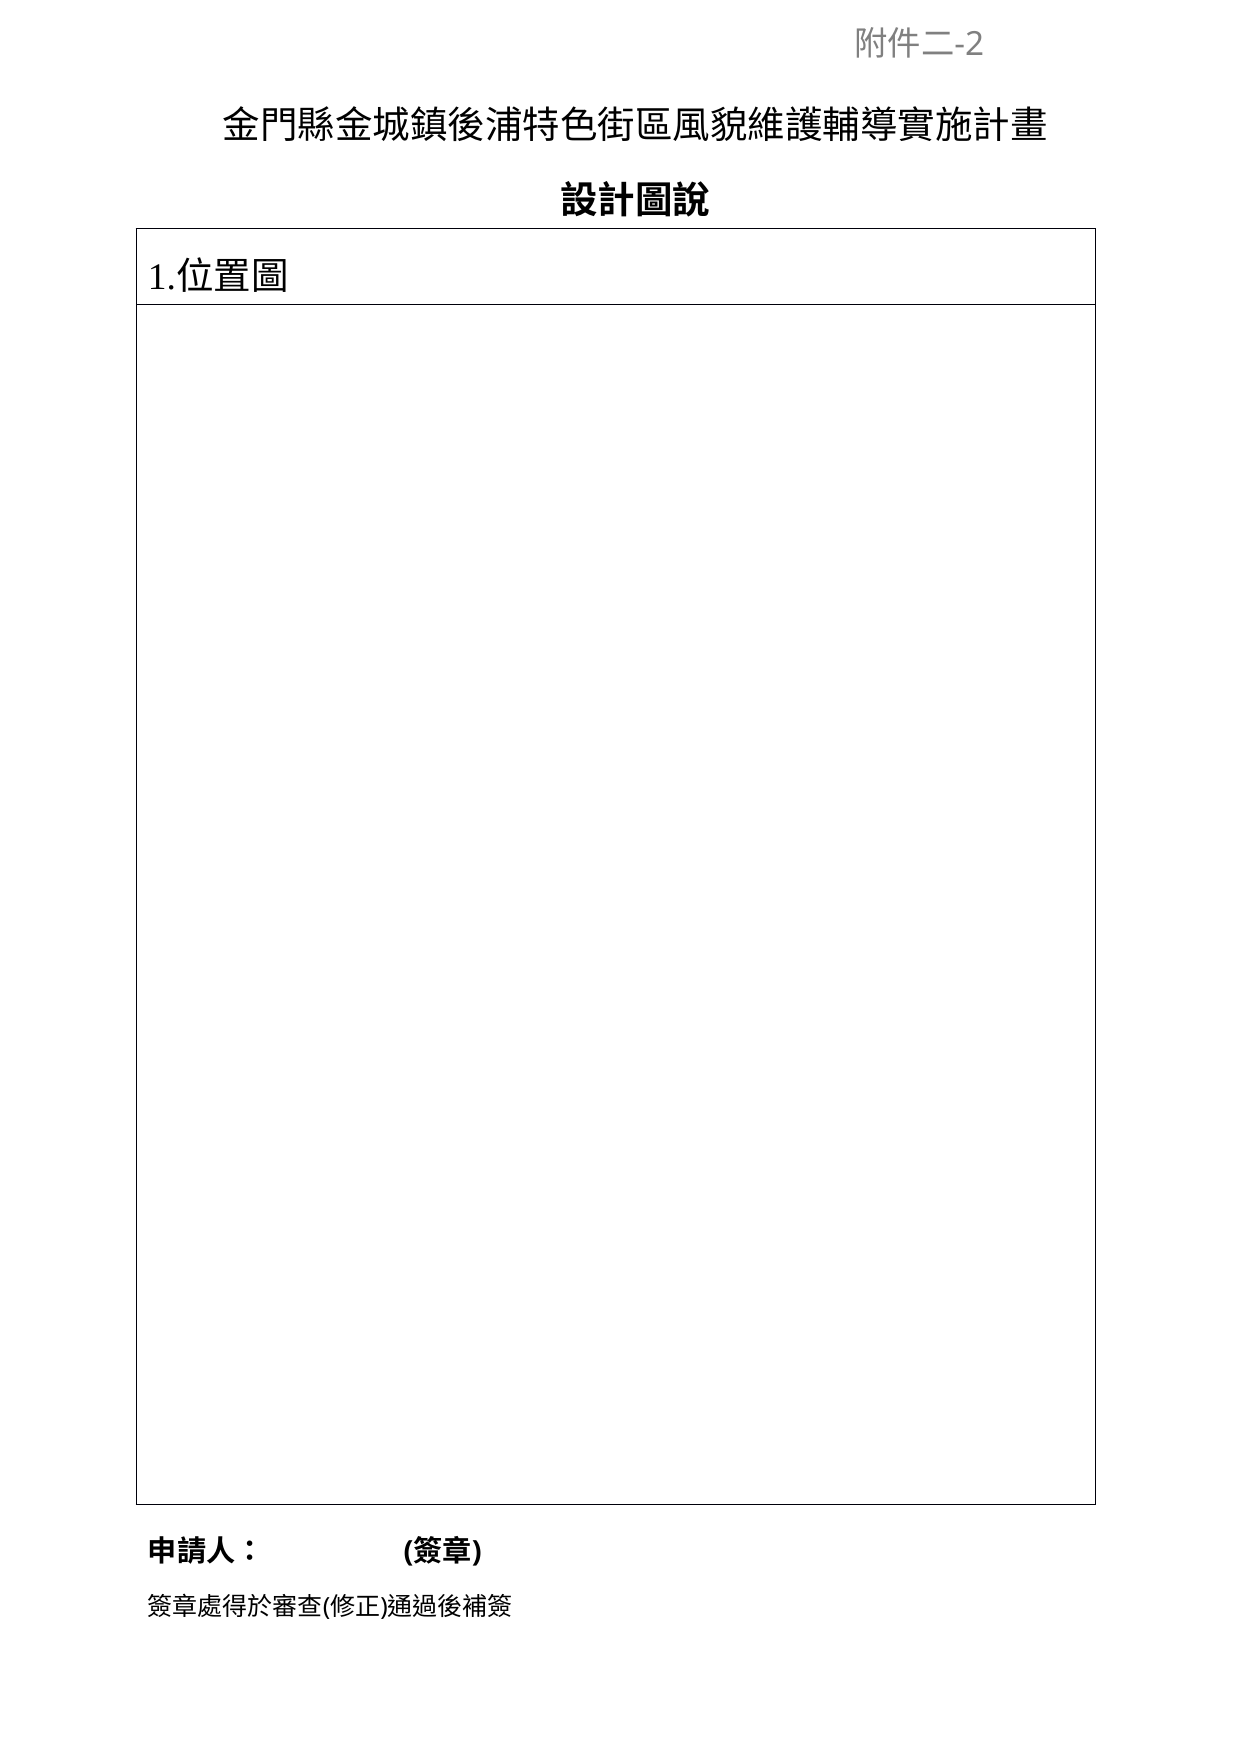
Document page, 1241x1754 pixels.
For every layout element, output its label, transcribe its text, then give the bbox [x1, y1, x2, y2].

text 附件二-2 [838, 17, 1000, 65]
text 簽章處得於審查(修正)通過後補簽 [148, 1580, 1122, 1617]
table_header 1.位置圖 [137, 229, 1095, 304]
table_cell [137, 305, 1095, 1504]
text 金門縣金城鎮後浦特色街區風貌維護輔導實施計畫 [148, 78, 1122, 153]
text 設計圖說 [148, 153, 1122, 228]
text 申請人： (簽章) [148, 1505, 1122, 1580]
